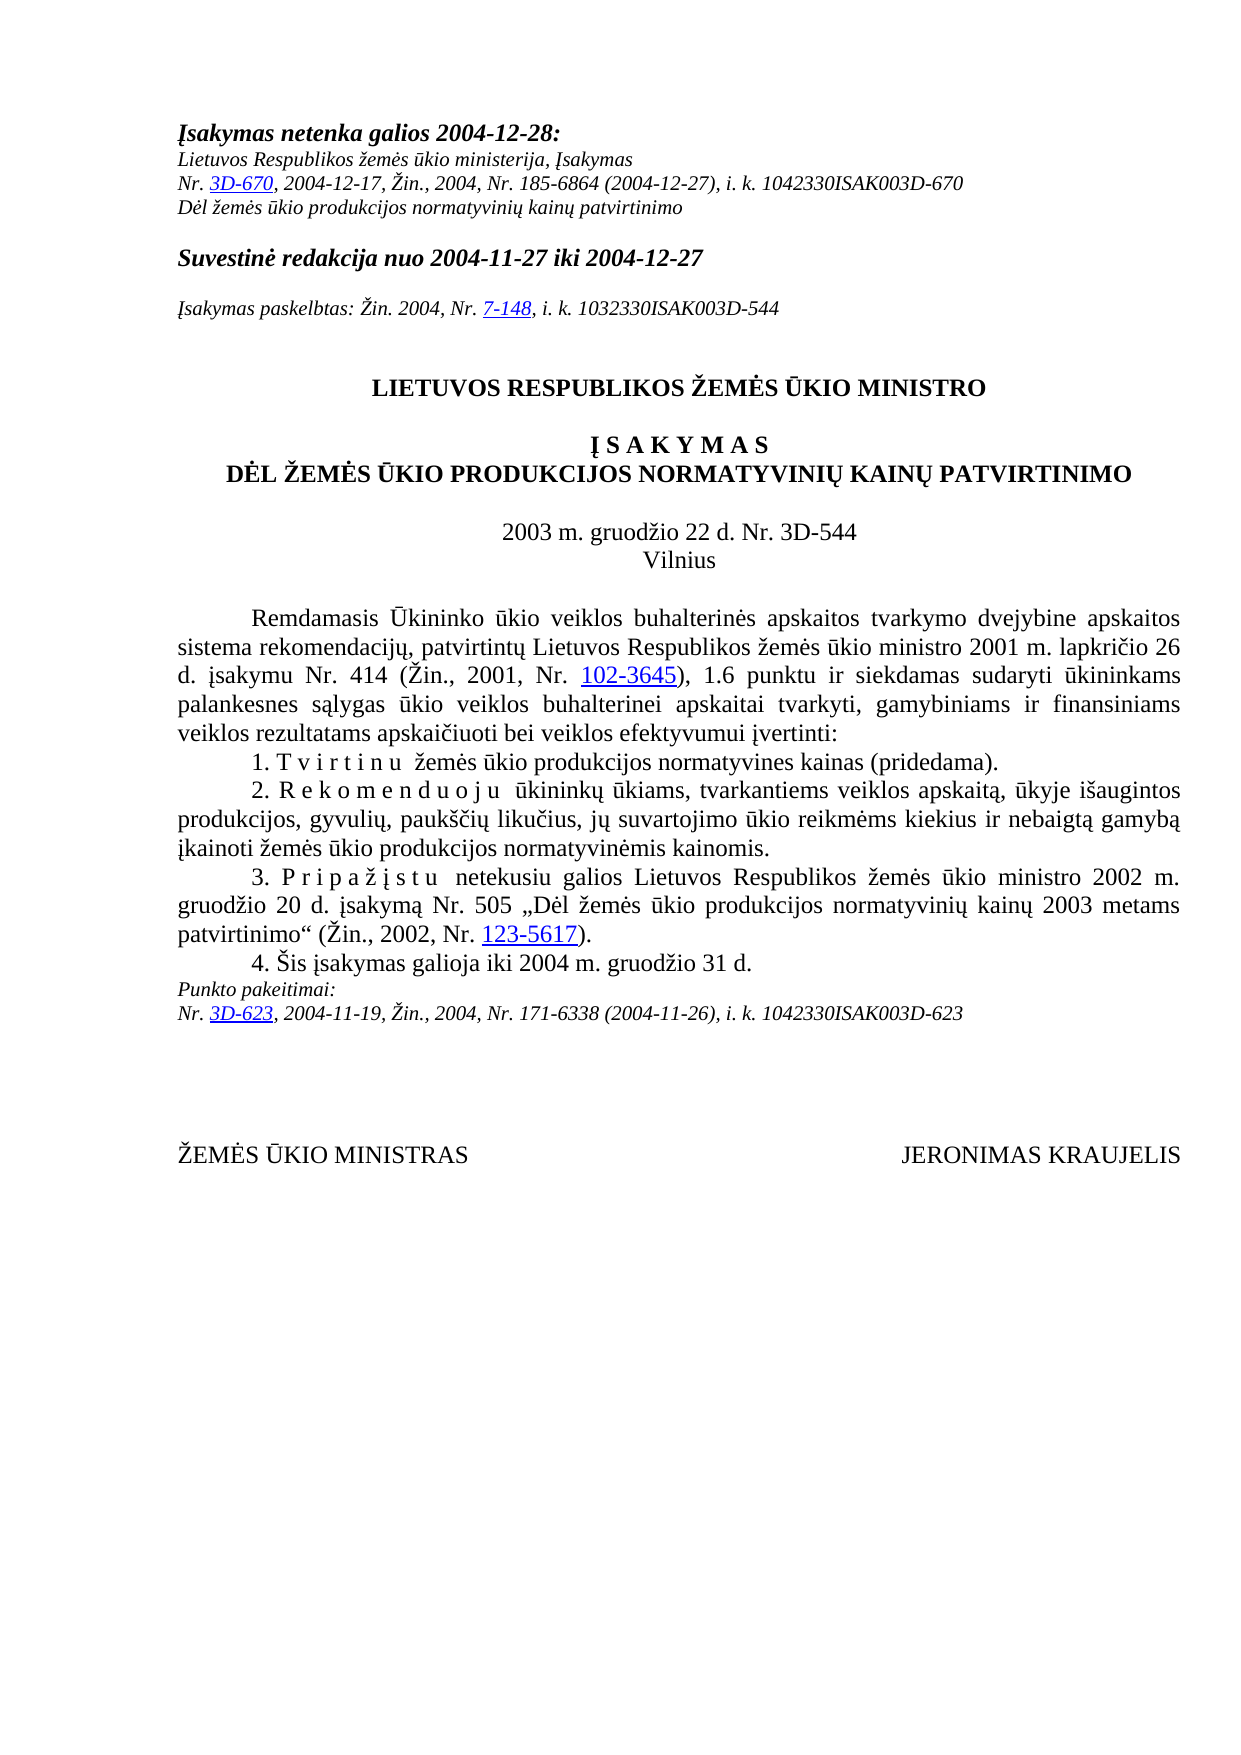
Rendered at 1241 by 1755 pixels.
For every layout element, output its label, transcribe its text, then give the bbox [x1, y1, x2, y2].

text Nr. 3D-670, 2004-12-17, Žin., 2004, Nr. 185-6864 (2004-12-27), i. k. 1042330ISAK003D-670 [177, 171, 1181, 195]
text Suvestinė redakcija nuo 2004-11-27 iki 2004-12-27 [177, 243, 1181, 272]
text Įsakymas paskelbtas: Žin. 2004, Nr. 7-148, i. k. 1032330ISAK003D-544 [177, 296, 1181, 320]
text Į S A K Y M A S [177, 430, 1181, 459]
text Vilnius [177, 545, 1181, 574]
text 2. Rekomenduoju ūkininkų ūkiams, tvarkantiems veiklos apskaitą, ūkyje išaugintos produkcijos, gyvulių, paukščių likučius, jų suvartojimo ūkio reikmėms kiekius ir nebaigtą gamybą įkainoti žemės ūkio produkcijos normatyvinėmis kainomis. [177, 775, 1181, 862]
text 4. Šis įsakymas galioja iki 2004 m. gruodžio 31 d. [177, 948, 1181, 977]
text Nr. 3D-623, 2004-11-19, Žin., 2004, Nr. 171-6338 (2004-11-26), i. k. 1042330ISAK003D-623 [177, 1001, 1181, 1025]
text 1. Tvirtinu žemės ūkio produkcijos normatyvines kainas (pridedama). [177, 747, 1181, 775]
text Lietuvos Respublikos žemės ūkio ministerija, Įsakymas [177, 147, 1181, 171]
text Dėl žemės ūkio produkcijos normatyvinių kainų patvirtinimo [177, 195, 1181, 219]
text Įsakymas netenka galios 2004-12-28: [177, 118, 1181, 147]
text ŽEMĖS ŪKIO MINISTRAS JERONIMAS KRAUJELIS [177, 1140, 1181, 1168]
text Remdamasis Ūkininko ūkio veiklos buhalterinės apskaitos tvarkymo dvejybine apskaitos sistema rekomendacijų, patvirtintų Lietuvos Respublikos žemės ūkio ministro 2001 m. lapkričio 26 d. įsakymu Nr. 414 (Žin., 2001, Nr. 102-3645), 1.6 punktu ir siekdamas sudaryti ūkininkams palankesnes sąlygas ūkio veiklos buhalterinei apskaitai tvarkyti, gamybiniams ir finansiniams veiklos rezultatams apskaičiuoti bei veiklos efektyvumui įvertinti: [177, 603, 1181, 747]
text 3. Pripažįstu netekusiu galios Lietuvos Respublikos žemės ūkio ministro 2002 m. gruodžio 20 d. įsakymą Nr. 505 „Dėl žemės ūkio produkcijos normatyvinių kainų 2003 metams patvirtinimo“ (Žin., 2002, Nr. 123-5617). [177, 862, 1181, 948]
text Punkto pakeitimai: [177, 977, 1181, 1001]
text 2003 m. gruodžio 22 d. Nr. 3D-544 [177, 517, 1181, 545]
text LIETUVOS RESPUBLIKOS ŽEMĖS ŪKIO MINISTRO [177, 373, 1181, 402]
text DĖL ŽEMĖS ŪKIO PRODUKCIJOS NORMATYVINIŲ KAINŲ PATVIRTINIMO [177, 459, 1181, 488]
